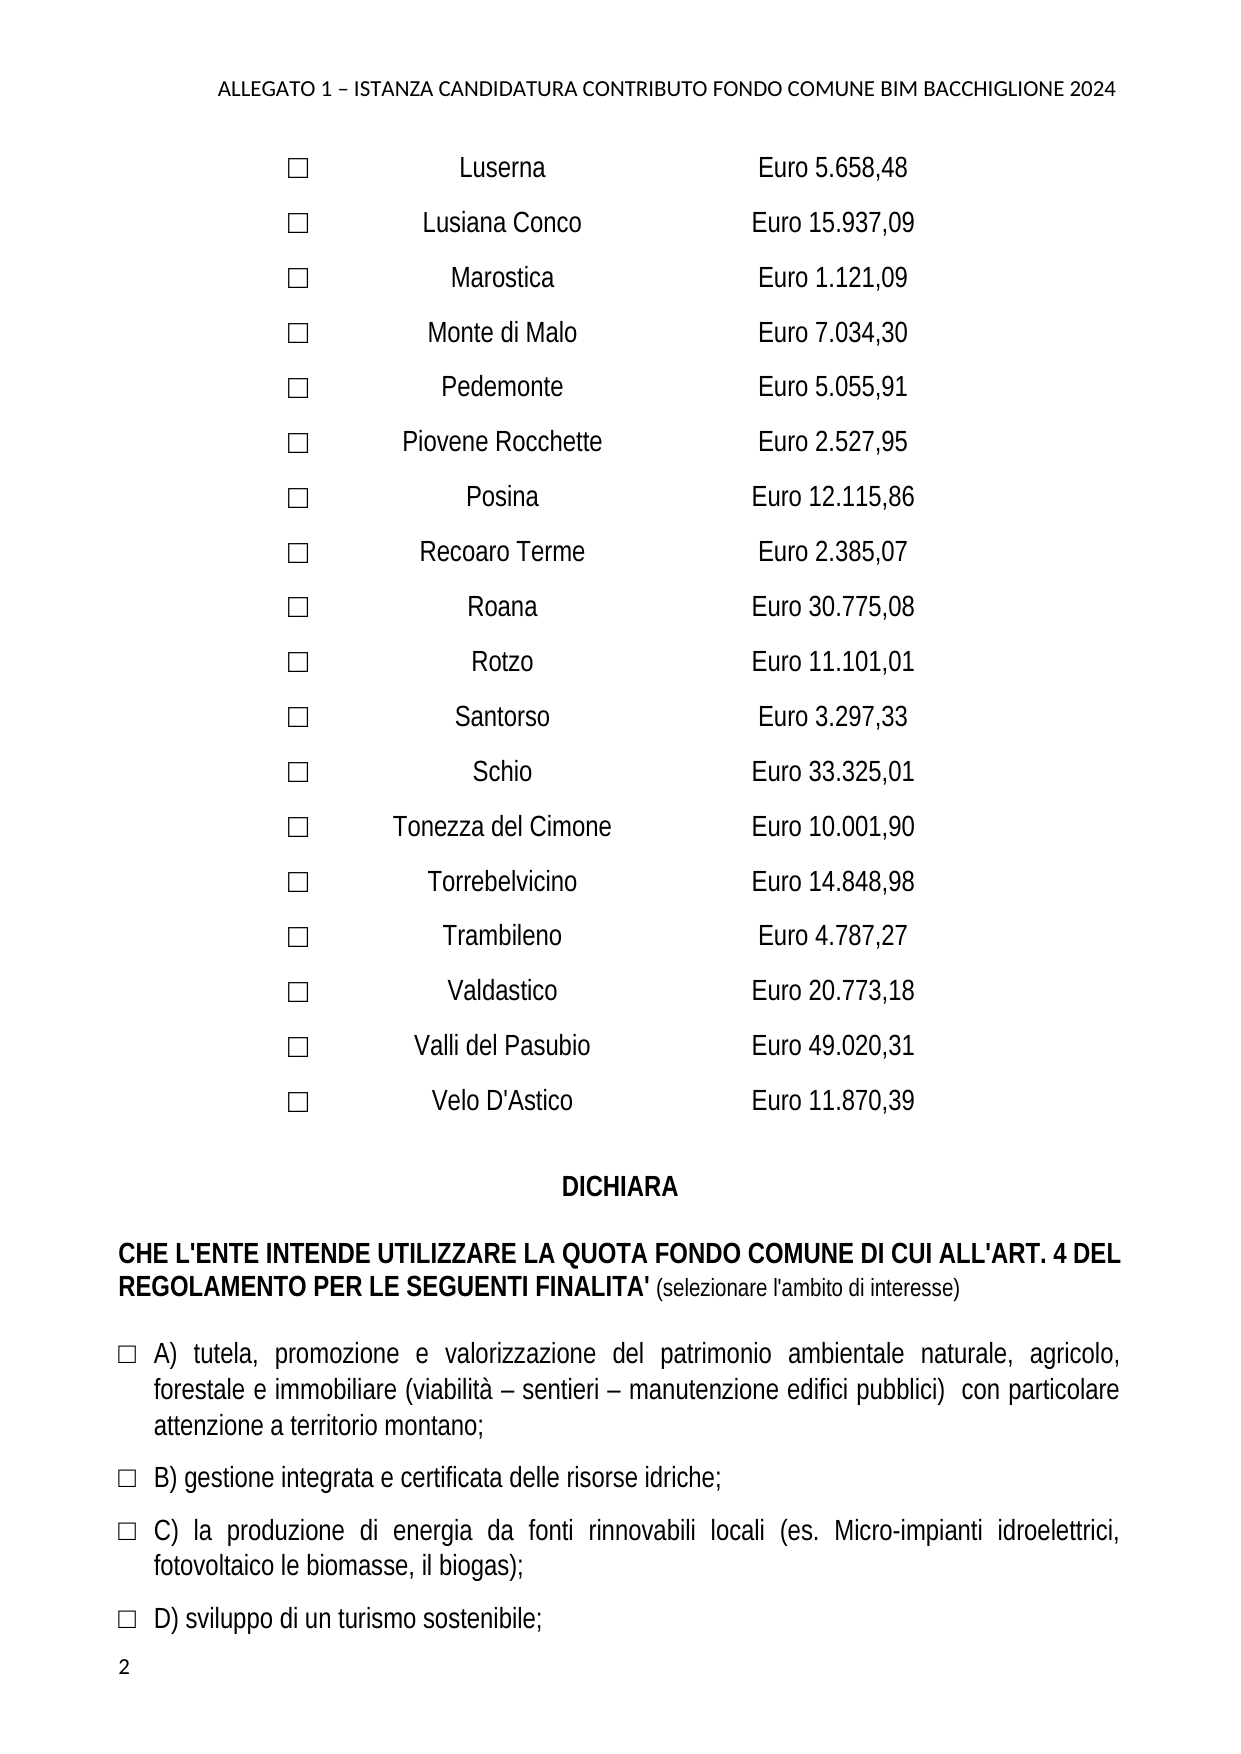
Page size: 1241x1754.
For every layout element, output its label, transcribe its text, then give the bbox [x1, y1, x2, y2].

table_cell Trambileno [366, 916, 639, 971]
table_cell □ [230, 367, 366, 422]
table_cell Euro 10.001,90 [639, 806, 1027, 861]
table_cell Euro 49.020,31 [639, 1026, 1027, 1081]
table_cell Euro 11.870,39 [639, 1081, 1027, 1136]
table_cell Valli del Pasubio [366, 1026, 639, 1081]
table_cell □ [230, 532, 366, 587]
text CHE L'ENTE INTENDE UTILIZZARE LA QUOTA FONDO COMUNE DI CUI ALL'ART. 4 DEL REGOLAMENTO PER LE SEGUENTI FINALITA' (selezionare l'ambito di interesse) [118, 1236, 1122, 1303]
table_cell □ [230, 1081, 366, 1136]
table_cell Euro 11.101,01 [639, 642, 1027, 697]
table_cell □ [230, 258, 366, 312]
table_cell Euro 7.034,30 [639, 312, 1027, 367]
table_cell □ [230, 642, 366, 697]
table_cell Euro 30.775,08 [639, 587, 1027, 642]
table_cell □ [230, 751, 366, 806]
table_cell □ [230, 587, 366, 642]
table_cell □ [230, 312, 366, 367]
table_cell Euro 5.055,91 [639, 367, 1027, 422]
table_cell Euro 2.385,07 [639, 532, 1027, 587]
table_cell Marostica [366, 258, 639, 312]
table_cell Monte di Malo [366, 312, 639, 367]
text □ A) tutela, promozione e valorizzazione del patrimonio ambientale naturale, agricolo, forestale e immobiliare (viabilità – sentieri – manutenzione edifici pubblici) con particolare attenzione a territorio montano; [118, 1336, 1122, 1441]
table_cell Torrebelvicino [366, 861, 639, 916]
text DICHIARA [118, 1169, 1122, 1203]
text □ C) la produzione di energia da fonti rinnovabili locali (es. Micro-impianti idroelettrici, fotovoltaico le biomasse, il biogas); [118, 1513, 1122, 1582]
table_cell Euro 12.115,86 [639, 477, 1027, 532]
table_cell Recoaro Terme [366, 532, 639, 587]
table_cell Roana [366, 587, 639, 642]
table_cell Euro 3.297,33 [639, 697, 1027, 751]
table_cell Tonezza del Cimone [366, 806, 639, 861]
table_cell Velo D'Astico [366, 1081, 639, 1136]
table_cell □ [230, 1026, 366, 1081]
table_cell □ [230, 422, 366, 477]
table_cell Santorso [366, 697, 639, 751]
table_cell Lusiana Conco [366, 203, 639, 257]
table_cell Euro 5.658,48 [639, 148, 1027, 202]
table_cell Posina [366, 477, 639, 532]
table_cell Euro 2.527,95 [639, 422, 1027, 477]
table_cell Euro 4.787,27 [639, 916, 1027, 971]
table_cell Euro 14.848,98 [639, 861, 1027, 916]
table_cell Piovene Rocchette [366, 422, 639, 477]
table_cell □ [230, 971, 366, 1026]
table_cell □ [230, 697, 366, 751]
table_cell □ [230, 861, 366, 916]
table_cell □ [230, 148, 366, 202]
text □ D) sviluppo di un turismo sostenibile; [118, 1601, 1122, 1634]
text □ B) gestione integrata e certificata delle risorse idriche; [118, 1460, 1122, 1494]
table_cell □ [230, 916, 366, 971]
table_cell Luserna [366, 148, 639, 202]
table_cell □ [230, 806, 366, 861]
table_cell Euro 20.773,18 [639, 971, 1027, 1026]
table_cell □ [230, 477, 366, 532]
table_cell Euro 33.325,01 [639, 751, 1027, 806]
table_cell Euro 15.937,09 [639, 203, 1027, 257]
table_cell Pedemonte [366, 367, 639, 422]
table_cell Valdastico [366, 971, 639, 1026]
table_cell Euro 1.121,09 [639, 258, 1027, 312]
table_cell Schio [366, 751, 639, 806]
table_cell □ [230, 203, 366, 257]
table_cell Rotzo [366, 642, 639, 697]
